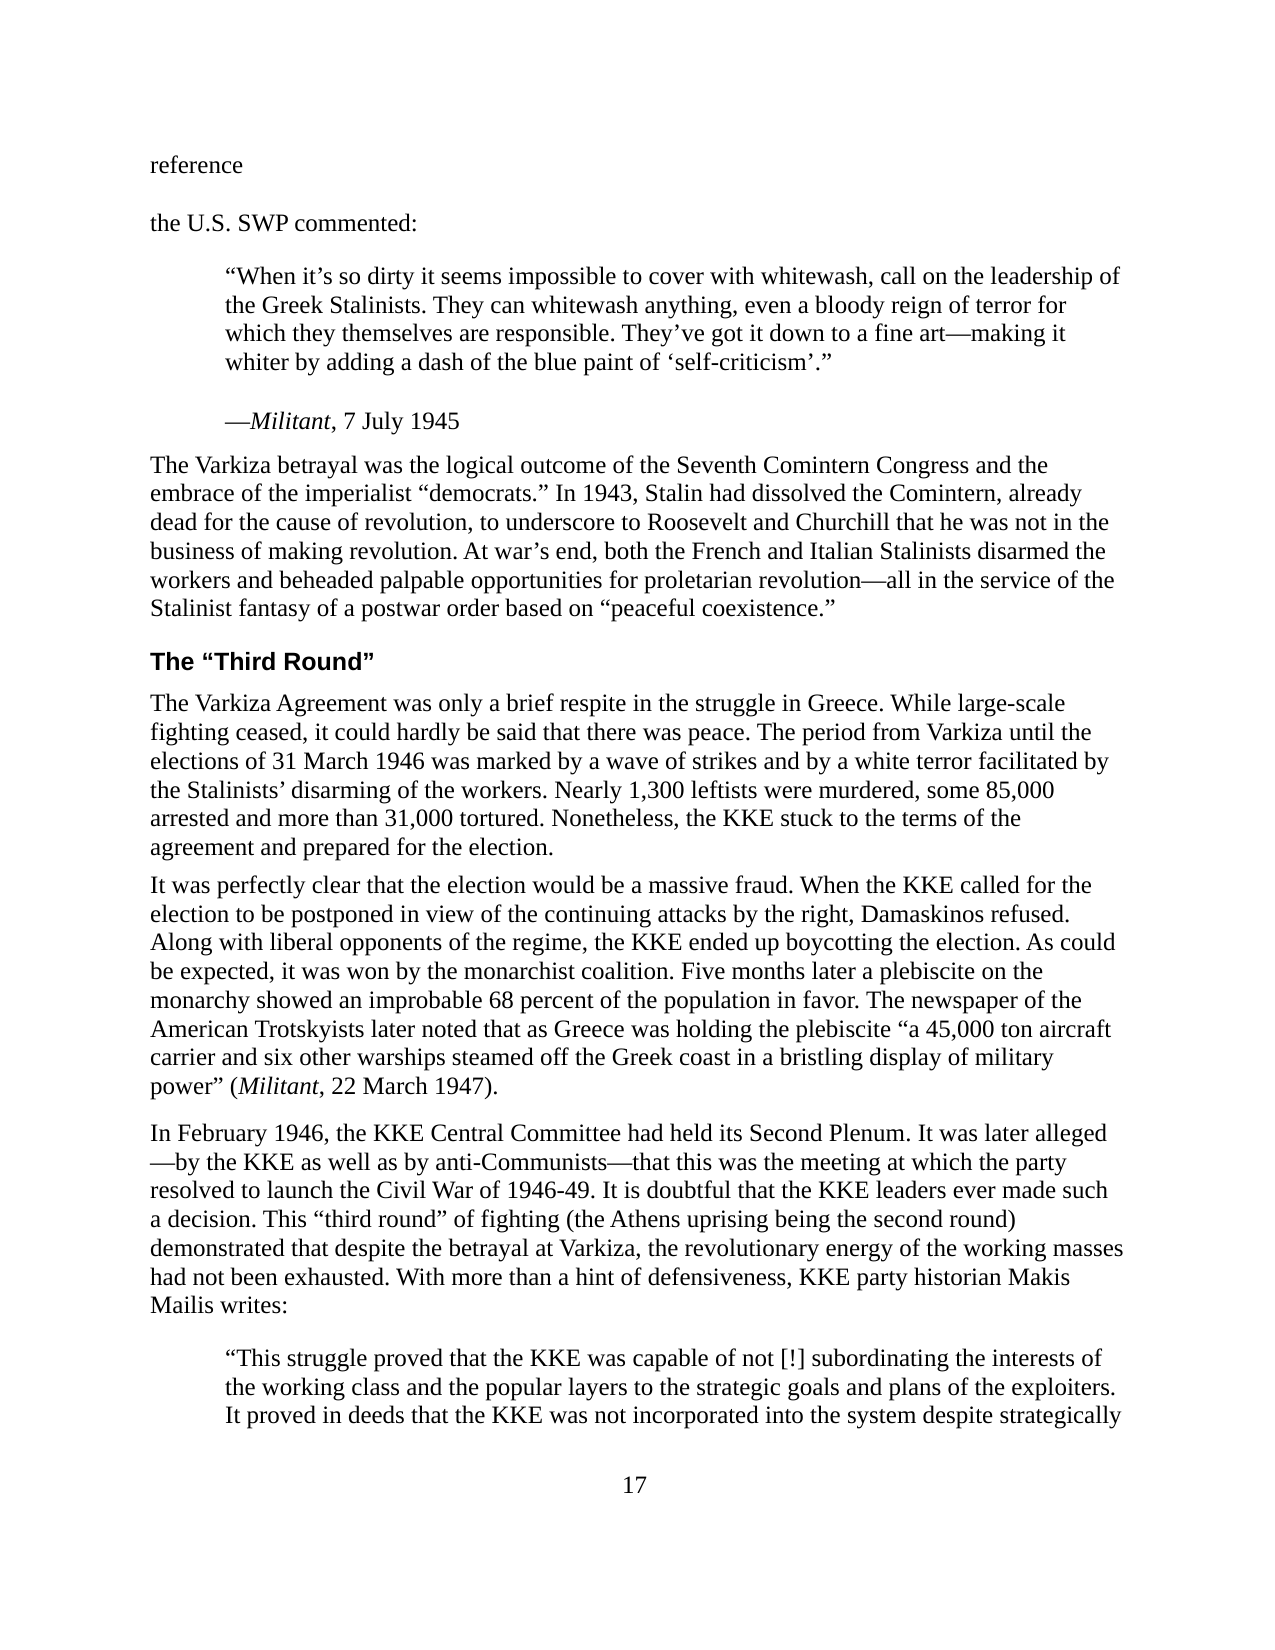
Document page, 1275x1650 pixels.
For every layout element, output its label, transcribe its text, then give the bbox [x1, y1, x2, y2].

text “When it’s so dirty it seems impossible to cover with whitewash, call on the leadership of the Greek Stalinists. They can whitewash anything, even a bloody reign of terror for which they themselves are responsible. They’ve got it down to a fine art—making it whiter by adding a dash of the blue paint of ‘self-criticism’.” [225, 261, 1125, 376]
text the U.S. SWP commented: [150, 208, 1125, 237]
text The Varkiza Agreement was only a brief respite in the struggle in Greece. While large-scale fighting ceased, it could hardly be said that there was peace. The period from Varkiza until the elections of 31 March 1946 was marked by a wave of strikes and by a white terror facilitated by the Stalinists’ disarming of the workers. Nearly 1,300 leftists were murdered, some 85,000 arrested and more than 31,000 tortured. Nonetheless, the KKE stuck to the terms of the agreement and prepared for the election. [150, 688, 1125, 861]
subtitle The “Third Round” [150, 647, 1125, 676]
text In February 1946, the KKE Central Committee had held its Second Plenum. It was later alleged—by the KKE as well as by anti-Communists—that this was the meeting at which the party resolved to launch the Civil War of 1946-49. It is doubtful that the KKE leaders ever made such a decision. This “third round” of fighting (the Athens uprising being the second round) demonstrated that despite the betrayal at Varkiza, the revolutionary energy of the working masses had not been exhausted. With more than a hint of defensiveness, KKE party historian Makis Mailis writes: [150, 1118, 1125, 1319]
text It was perfectly clear that the election would be a massive fraud. When the KKE called for the election to be postponed in view of the continuing attacks by the right, Damaskinos refused. Along with liberal opponents of the regime, the KKE ended up boycotting the election. As could be expected, it was won by the monarchist coalition. Five months later a plebiscite on the monarchy showed an improbable 68 percent of the population in favor. The newspaper of the American Trotskyists later noted that as Greece was holding the plebiscite “a 45,000 ton aircraft carrier and six other warships steamed off the Greek coast in a bristling display of military power” (Militant, 22 March 1947). [150, 870, 1125, 1100]
text “This struggle proved that the KKE was capable of not [!] subordinating the interests of the working class and the popular layers to the strategic goals and plans of the exploiters. It proved in deeds that the KKE was not incorporated into the system despite strategically [225, 1343, 1125, 1429]
text The Varkiza betrayal was the logical outcome of the Seventh Comintern Congress and the embrace of the imperialist “democrats.” In 1943, Stalin had dissolved the Comintern, already dead for the cause of revolution, to underscore to Roosevelt and Churchill that he was not in the business of making revolution. At war’s end, both the French and Italian Stalinists disarmed the workers and beheaded palpable opportunities for proletarian revolution—all in the service of the Stalinist fantasy of a postwar order based on “peaceful coexistence.” [150, 450, 1125, 622]
text —Militant, 7 July 1945 [225, 406, 1125, 435]
